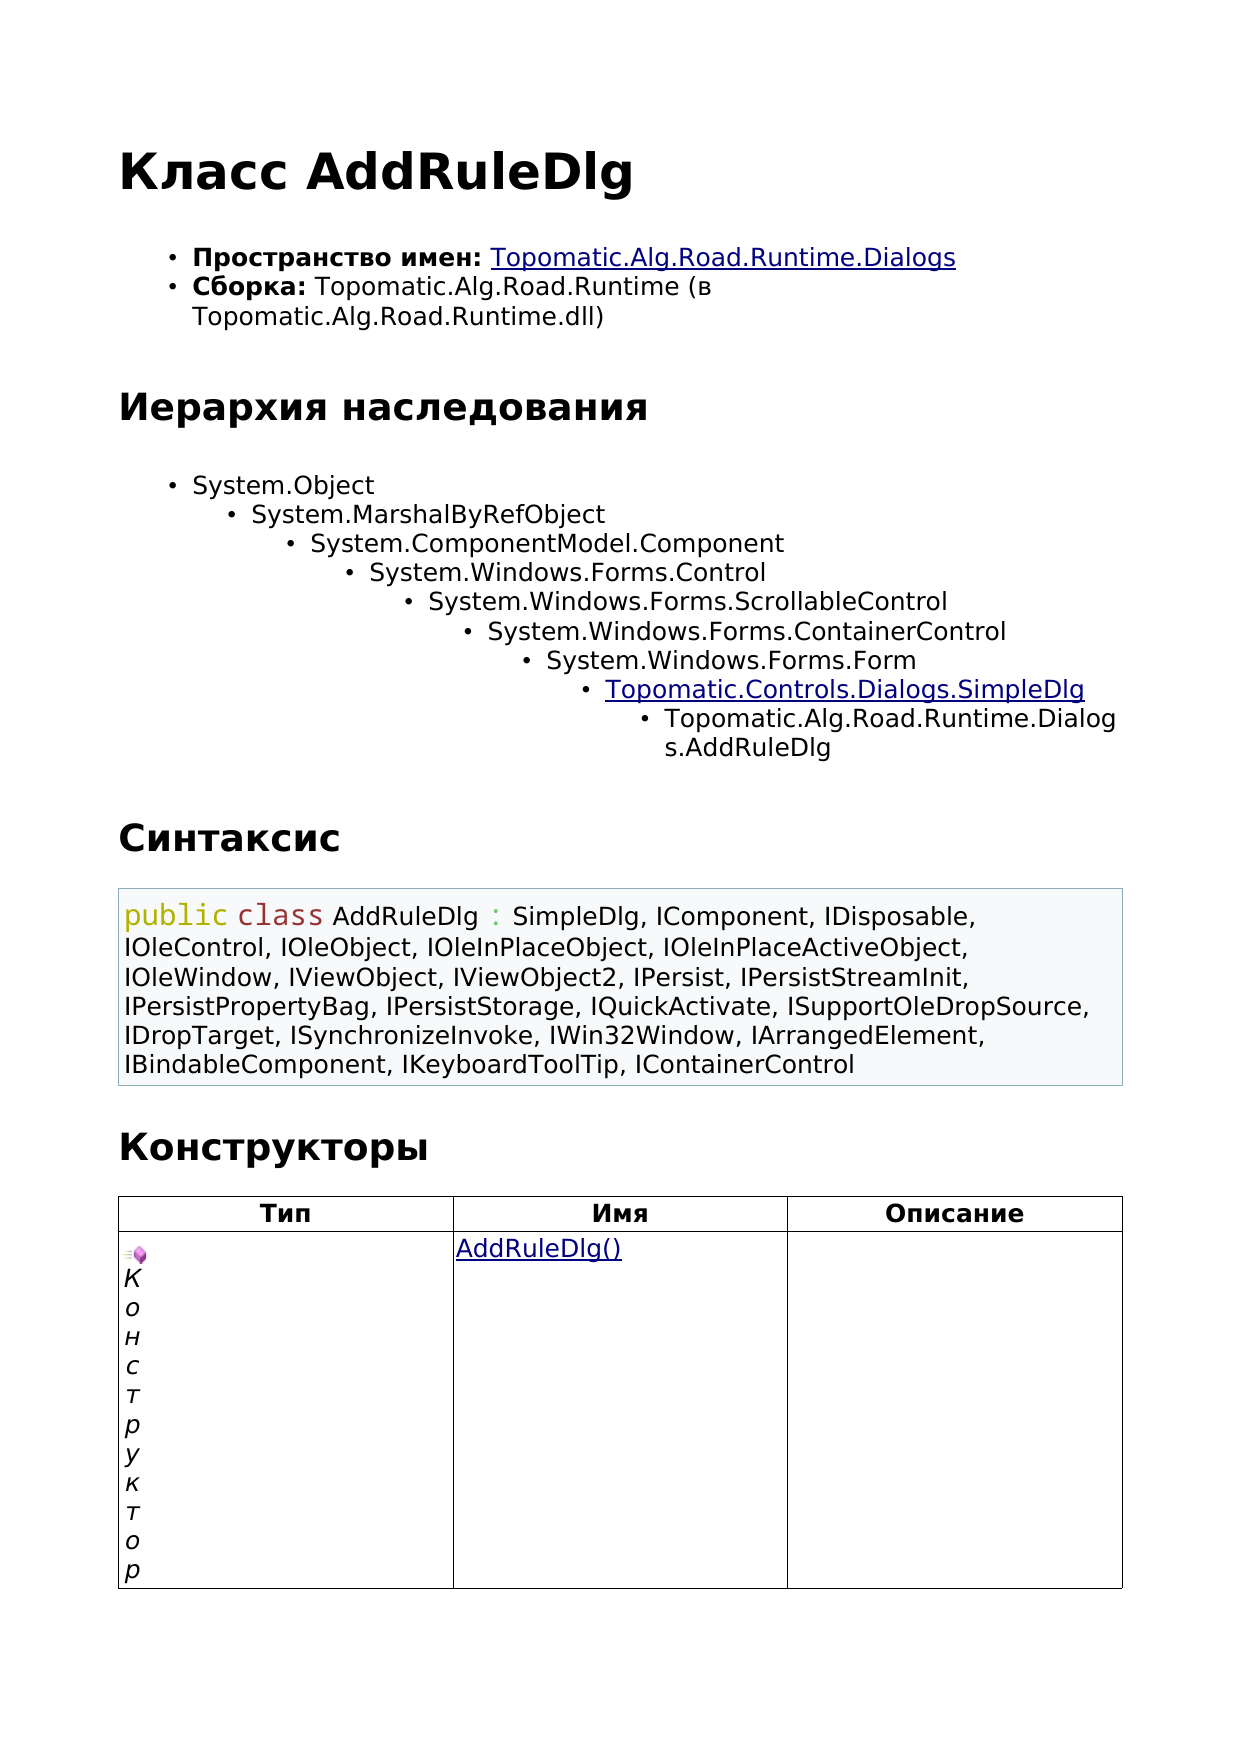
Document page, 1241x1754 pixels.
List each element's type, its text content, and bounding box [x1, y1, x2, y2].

list System.Windows.Forms.ScrollableControl [413, 588, 1122, 617]
table_cell AddRuleDlg() [454, 1232, 787, 1588]
list System.ComponentModel.Component [295, 529, 1122, 558]
list Пространство имен: Topomatic.Alg.Road.Runtime.Dialogs [177, 243, 1122, 272]
table_header Тип [119, 1197, 453, 1231]
subtitle Иерархия наследования [118, 385, 1122, 429]
list Topomatic.Alg.Road.Runtime.Dialogs.AddRuleDlg [649, 704, 1122, 763]
picture [121, 1246, 147, 1264]
list System.Windows.Forms.Form [531, 646, 1122, 675]
subtitle Конструкторы [118, 1125, 1122, 1169]
list System.Windows.Forms.Control [354, 558, 1122, 588]
table_header Имя [454, 1197, 787, 1231]
list System.Windows.Forms.ContainerControl [472, 617, 1122, 646]
subtitle Класс AddRuleDlg [118, 143, 1122, 201]
table_header Описание [788, 1197, 1122, 1231]
table_cell [788, 1232, 1122, 1588]
table_header public class AddRuleDlg : SimpleDlg, IComponent, IDisposable, IOleControl, IOleObject, IOleInPlaceObject, IOleInPlaceActiveObject, IOleWindow, IViewObject, IViewObject2, IPersist, IPersistStreamInit, IPersistPropertyBag, IPersistStorage, IQuickActivate, ISupportOleDropSource, IDropTarget, ISynchronizeInvoke, IWin32Window, IArrangedElement, IBindableComponent, IKeyboardToolTip, IContainerControl [119, 889, 1122, 1085]
list Сборка: Topomatic.Alg.Road.Runtime (в Topomatic.Alg.Road.Runtime.dll) [177, 272, 1122, 331]
list System.Object [177, 471, 1122, 500]
list Topomatic.Controls.Dialogs.SimpleDlg [591, 675, 1122, 704]
table_cell [119, 1232, 453, 1588]
list System.MarshalByRefObject [236, 500, 1122, 529]
subtitle Синтаксис [118, 817, 1122, 861]
